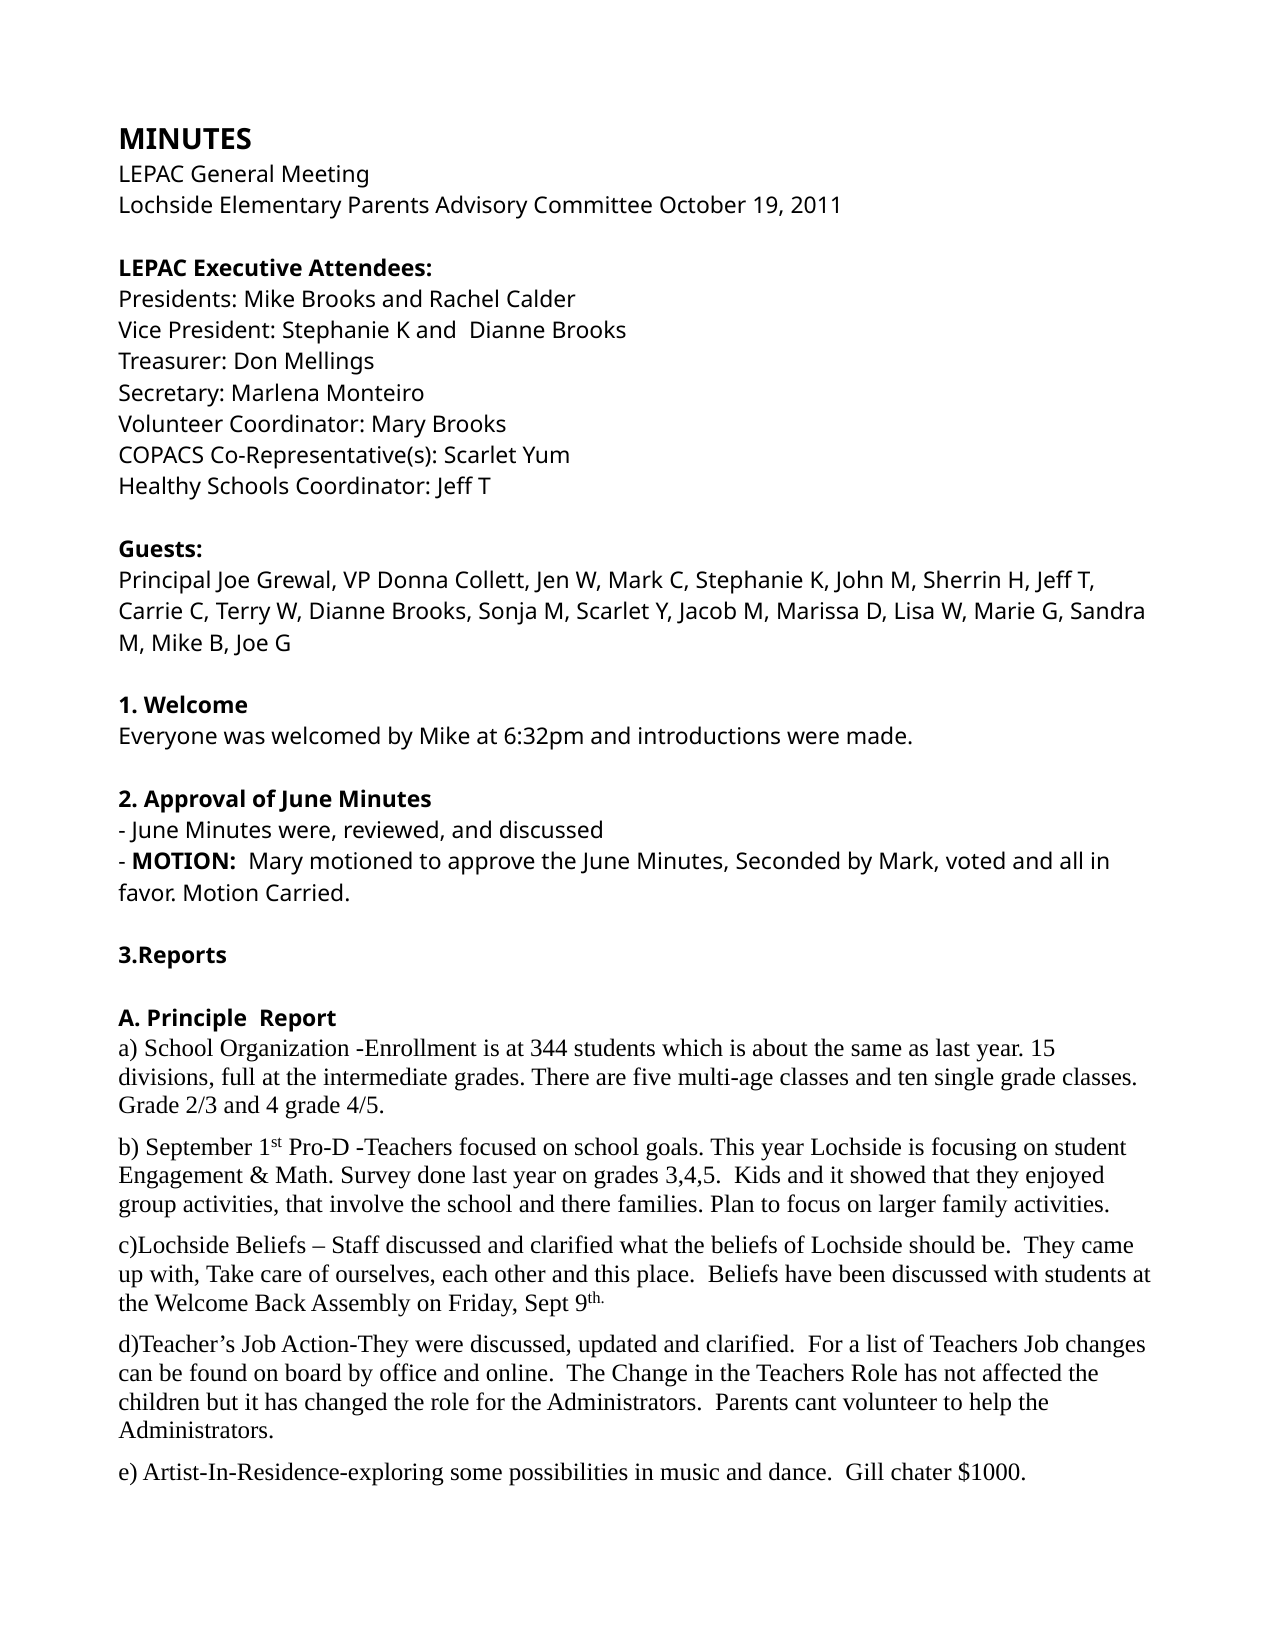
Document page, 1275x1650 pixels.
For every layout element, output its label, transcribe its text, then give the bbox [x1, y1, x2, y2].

text LEPAC Executive Attendees: [118, 252, 1157, 283]
text A. Principle Report [118, 1002, 1157, 1033]
text Treasurer: Don Mellings [118, 345, 1157, 377]
text Principal Joe Grewal, VP Donna Collett, Jen W, Mark C, Stephanie K, John M, Sherrin H, Jeff T, [118, 564, 1157, 595]
text Vice President: Stephanie K and Dianne Brooks [118, 314, 1157, 345]
text - MOTION: Mary motioned to approve the June Minutes, Seconded by Mark, voted and all in [118, 845, 1157, 877]
text a) School Organization -Enrollment is at 344 students which is about the same as last year. 15 divisions, full at the intermediate grades. There are five multi-age classes and ten single grade classes. Grade 2/3 and 4 grade 4/5. [118, 1033, 1157, 1119]
text Lochside Elementary Parents Advisory Committee October 19, 2011 [118, 189, 1157, 220]
text Secretary: Marlena Monteiro [118, 377, 1157, 408]
text Presidents: Mike Brooks and Rachel Calder [118, 283, 1157, 314]
text Guests: [118, 533, 1157, 564]
text c)Lochside Beliefs – Staff discussed and clarified what the beliefs of Lochside should be. They came up with, Take care of ourselves, each other and this place. Beliefs have been discussed with students at the Welcome Back Assembly on Friday, Sept 9th. [118, 1230, 1157, 1317]
text COPACS Co-Representative(s): Scarlet Yum [118, 439, 1157, 470]
text favor. Motion Carried. [118, 877, 1157, 908]
text 1. Welcome [118, 689, 1157, 720]
text Volunteer Coordinator: Mary Brooks [118, 408, 1157, 439]
text Healthy Schools Coordinator: Jeff T [118, 470, 1157, 502]
text b) September 1st Pro-D -Teachers focused on school goals. This year Lochside is focusing on student Engagement & Math. Survey done last year on grades 3,4,5. Kids and it showed that they enjoyed group activities, that involve the school and there families. Plan to focus on larger family activities. [118, 1132, 1157, 1218]
text 2. Approval of June Minutes [118, 783, 1157, 814]
text Everyone was welcomed by Mike at 6:32pm and introductions were made. [118, 720, 1157, 752]
text MINUTES [118, 118, 1157, 158]
text d)Teacher’s Job Action-They were discussed, updated and clarified. For a list of Teachers Job changes can be found on board by office and online. The Change in the Teachers Role has not affected the children but it has changed the role for the Administrators. Parents cant volunteer to help the Administrators. [118, 1329, 1157, 1444]
text - June Minutes were, reviewed, and discussed [118, 814, 1157, 845]
text Carrie C, Terry W, Dianne Brooks, Sonja M, Scarlet Y, Jacob M, Marissa D, Lisa W, Marie G, Sandra M, Mike B, Joe G [118, 595, 1157, 658]
text e) Artist-In-Residence-exploring some possibilities in music and dance. Gill chater $1000. [118, 1457, 1157, 1485]
text LEPAC General Meeting [118, 158, 1157, 189]
text 3.Reports [118, 939, 1157, 970]
